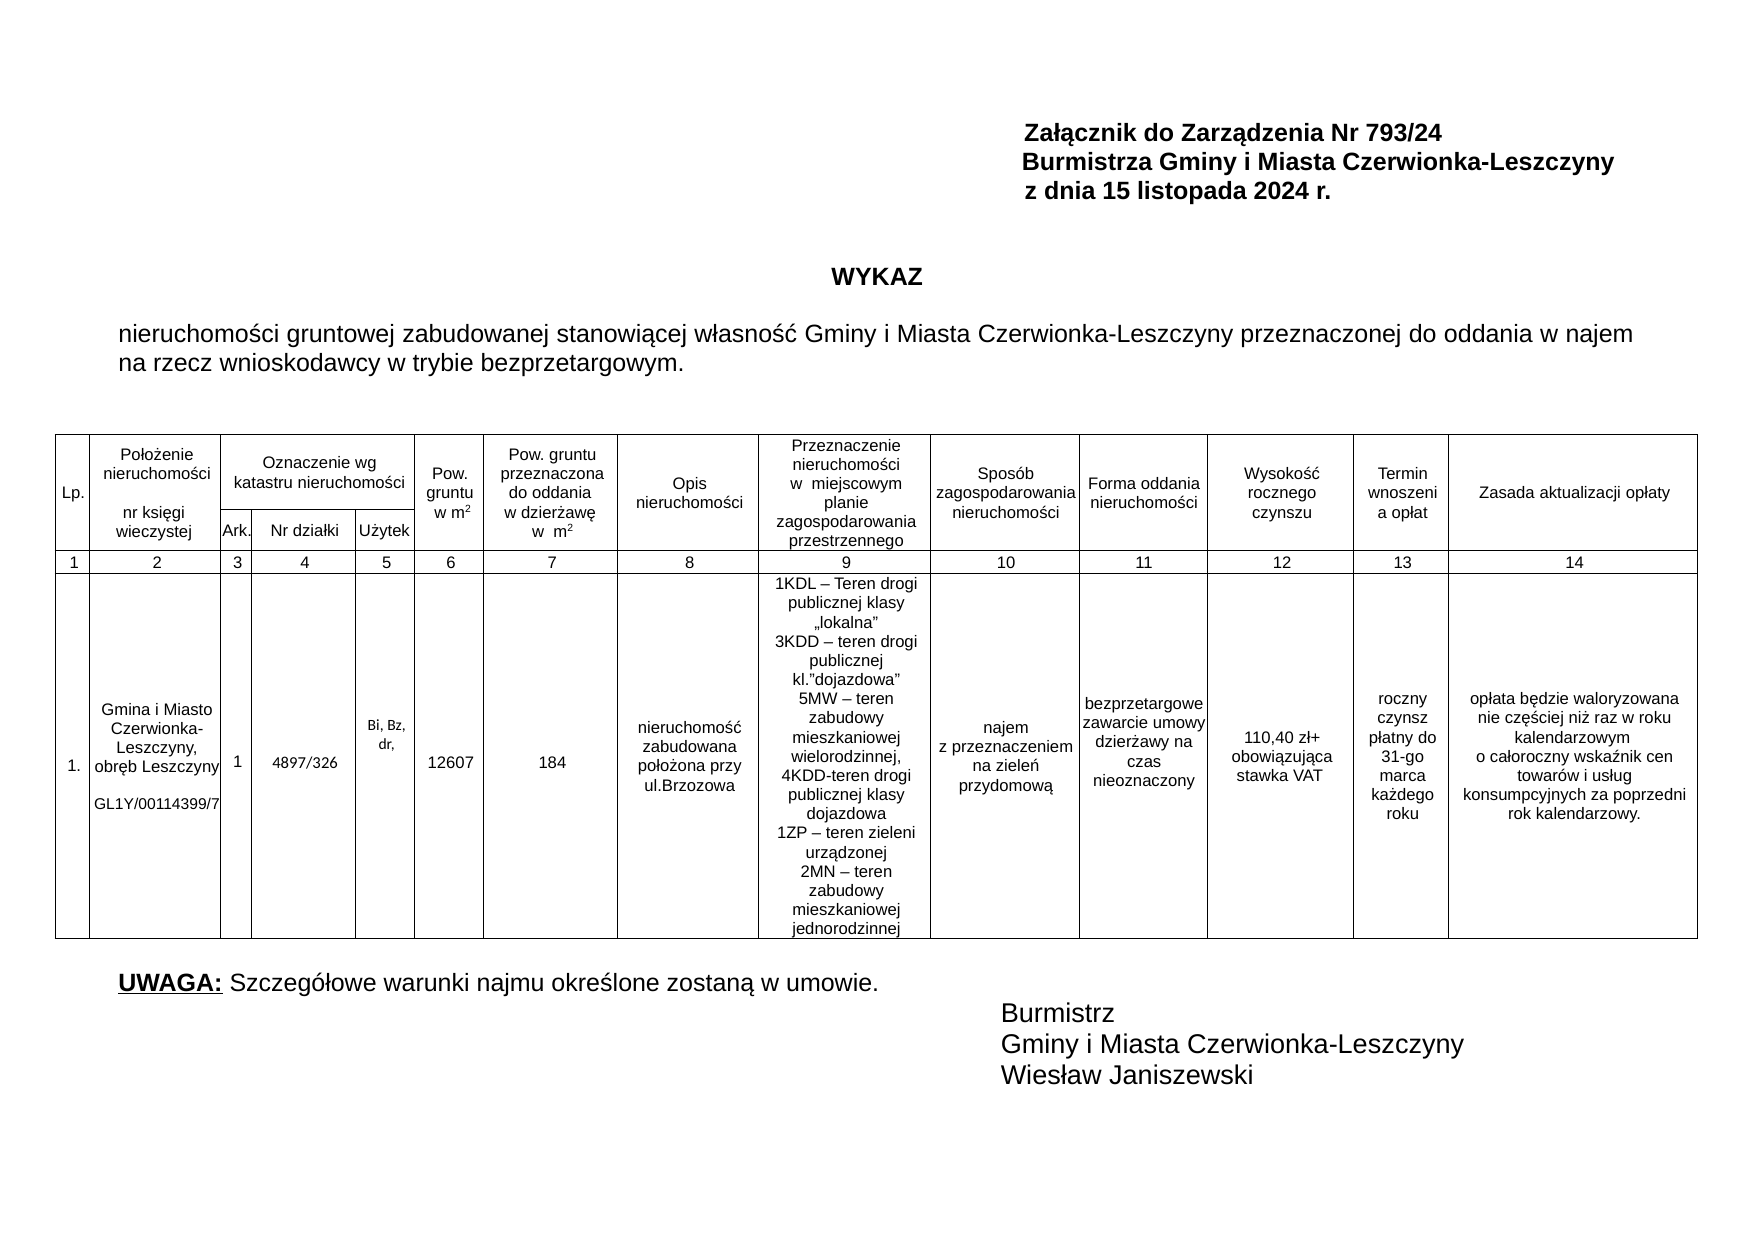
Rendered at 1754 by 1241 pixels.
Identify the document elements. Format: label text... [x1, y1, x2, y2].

table_cell 9 [759, 551, 930, 573]
table_cell 7 [484, 551, 617, 573]
table_header Położenie nieruchomości nr księgi wieczystej [90, 435, 220, 550]
table_cell 11 [1080, 551, 1207, 573]
table_header Pow. gruntu w m2 [415, 435, 483, 550]
table_header Przeznaczenie nieruchomości w miejscowym planie zagospodarowania przestrzennego [759, 435, 930, 550]
text Burmistrz [927, 997, 1636, 1028]
table_cell 1 [221, 574, 251, 938]
table_cell 6 [415, 551, 483, 573]
table_header Termin wnoszenia opłat [1354, 435, 1448, 550]
table_cell 1. [56, 574, 89, 938]
table_cell 2 [90, 551, 220, 573]
table_header Lp. [56, 435, 89, 550]
table_cell 5 [356, 551, 414, 573]
table_header Opis nieruchomości [618, 435, 758, 550]
text UWAGA: Szczegółowe warunki najmu określone zostaną w umowie. [118, 968, 1636, 997]
table_header Forma oddania nieruchomości [1080, 435, 1207, 550]
table_cell roczny czynsz płatny do 31-go marca każdego roku [1354, 574, 1448, 938]
table_cell Gmina i Miasto Czerwionka-Leszczyny, obręb Leszczyny GL1Y/00114399/7 [90, 574, 220, 938]
table_cell 184 [484, 574, 617, 938]
table_cell 10 [931, 551, 1079, 573]
text z dnia 15 listopada 2024 r. [118, 176, 1636, 204]
table_cell 1 [56, 551, 89, 573]
table_cell 13 [1354, 551, 1448, 573]
table_cell 14 [1449, 551, 1697, 573]
table_cell 1KDL – Teren drogi publicznej klasy „lokalna” 3KDD – teren drogi publicznej kl.”dojazdowa” 5MW – teren zabudowy mieszkaniowej wielorodzinnej, 4KDD-teren drogi publicznej klasy dojazdowa 1ZP – teren zieleni urządzonej 2MN – teren zabudowy mieszkaniowej jednorodzinnej [759, 574, 930, 938]
text Załącznik do Zarządzenia Nr 793/24 [118, 118, 1636, 147]
table_cell Ark. [221, 510, 251, 550]
table_header Zasada aktualizacji opłaty [1449, 435, 1697, 550]
table_cell nieruchomość zabudowana położona przy ul.Brzozowa [618, 574, 758, 938]
table_cell Użytek [356, 510, 414, 550]
text nieruchomości gruntowej zabudowanej stanowiącej własność Gminy i Miasta Czerwionka-Leszczyny przeznaczonej do oddania w najem na rzecz wnioskodawcy w trybie bezprzetargowym. [118, 319, 1636, 377]
table_cell 4 [252, 551, 355, 573]
table_cell 12 [1208, 551, 1353, 573]
text Wiesław Janiszewski [927, 1059, 1636, 1091]
table_cell Bi, Bz, dr, [356, 574, 414, 938]
table_header Wysokość rocznego czynszu [1208, 435, 1353, 550]
text WYKAZ [118, 262, 1636, 291]
table_cell opłata będzie waloryzowana nie częściej niż raz w roku kalendarzowym o całoroczny wskaźnik cen towarów i usług konsumpcyjnych za poprzedni rok kalendarzowy. [1449, 574, 1697, 938]
table_cell Nr działki [252, 510, 355, 550]
table_cell najem z przeznaczeniem na zieleń przydomową [931, 574, 1079, 938]
table_cell 8 [618, 551, 758, 573]
table_cell bezprzetargowe zawarcie umowy dzierżawy na czas nieoznaczony [1080, 574, 1207, 938]
text Gminy i Miasta Czerwionka-Leszczyny [927, 1028, 1636, 1059]
text Burmistrza Gminy i Miasta Czerwionka-Leszczyny [118, 147, 1636, 176]
table_cell 12607 [415, 574, 483, 938]
table_header Oznaczenie wg katastru nieruchomości [221, 435, 414, 509]
table_cell 4897/326 [252, 574, 355, 938]
table_header Sposób zagospodarowania nieruchomości [931, 435, 1079, 550]
table_cell 110,40 zł+ obowiązująca stawka VAT [1208, 574, 1353, 938]
table_cell 3 [221, 551, 251, 573]
table_header Pow. gruntu przeznaczona do oddania w dzierżawę w m2 [484, 435, 617, 550]
